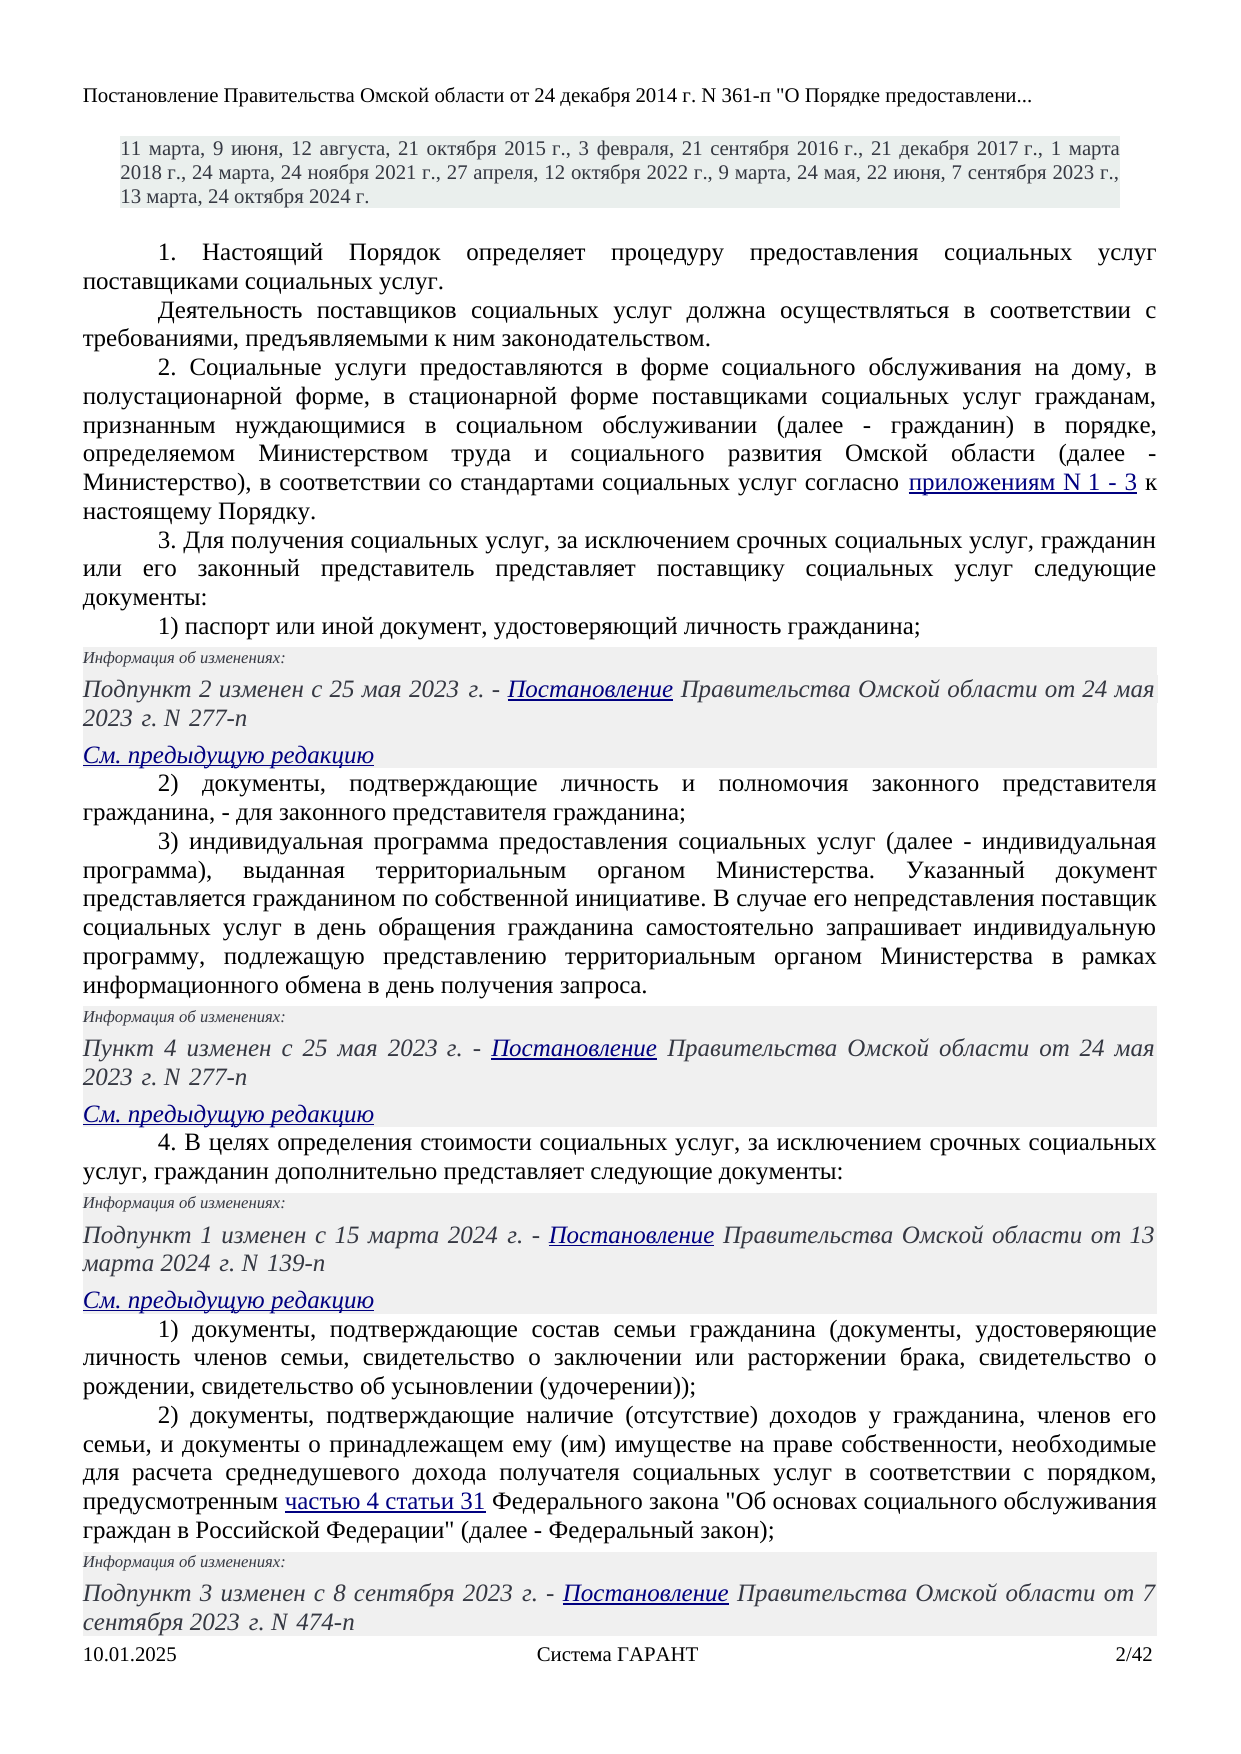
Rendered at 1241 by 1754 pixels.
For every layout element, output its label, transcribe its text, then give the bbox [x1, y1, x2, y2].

text Подпункт 2 изменен с 25 мая 2023 г. - Постановление Правительства Омской области от 24 мая 2023 г. N 277-п [83, 674, 1157, 732]
text Информация об изменениях: [287, 1552, 1157, 1571]
text 1. Настоящий Порядок определяет процедуру предоставления социальных услуг поставщиками социальных услуг. [83, 237, 1157, 295]
text 3) индивидуальная программа предоставления социальных услуг (далее - индивидуальная программа), выданная территориальным органом Министерства. Указанный документ представляется гражданином по собственной инициативе. В случае его непредставления поставщик социальных услуг в день обращения гражданина самостоятельно запрашивает индивидуальную программу, подлежащую представлению территориальным органом Министерства в рамках информационного обмена в день получения запроса. [83, 826, 1157, 998]
text 11 марта, 9 июня, 12 августа, 21 октября 2015 г., 3 февраля, 21 сентября 2016 г., 21 декабря 2017 г., 1 марта 2018 г., 24 марта, 24 ноября 2021 г., 27 апреля, 12 октября 2022 г., 9 марта, 24 мая, 22 июня, 7 сентября 2023 г., 13 марта, 24 октября 2024 г. [369, 184, 1120, 208]
text Подпункт 3 изменен с 8 сентября 2023 г. - Постановление Правительства Омской области от 7 сентября 2023 г. N 474-п [357, 1607, 1157, 1636]
text См. предыдущую редакцию [377, 1099, 1157, 1127]
text Информация об изменениях: [287, 1193, 1157, 1212]
text 3. Для получения социальных услуг, за исключением срочных социальных услуг, гражданин или его законный представитель представляет поставщику социальных услуг следующие документы: [83, 525, 1157, 611]
text 2) документы, подтверждающие наличие (отсутствие) доходов у гражданина, членов его семьи, и документы о принадлежащем ему (им) имуществе на праве собственности, необходимые для расчета среднедушевого дохода получателя социальных услуг в соответствии с порядком, предусмотренным частью 4 статьи 31 Федерального закона "Об основах социального обслуживания граждан в Российской Федерации" (далее - Федеральный закон); [83, 1400, 1157, 1544]
text 2. Социальные услуги предоставляются в форме социального обслуживания на дому, в полустационарной форме, в стационарной форме поставщиками социальных услуг гражданам, признанным нуждающимися в социальном обслуживании (далее - гражданин) в порядке, определяемом Министерством труда и социального развития Омской области (далее - Министерство), в соответствии со стандартами социальных услуг согласно приложениям N 1 - 3 к настоящему Порядку. [83, 352, 1157, 525]
text Деятельность поставщиков социальных услуг должна осуществляться в соответствии с требованиями, предъявляемыми к ним законодательством. [83, 295, 1157, 352]
text Подпункт 1 изменен с 15 марта 2024 г. - Постановление Правительства Омской области от 13 марта 2024 г. N 139-п [83, 1246, 1157, 1277]
text 2) документы, подтверждающие личность и полномочия законного представителя гражданина, - для законного представителя гражданина; [83, 768, 1157, 826]
text Пункт 4 изменен с 25 мая 2023 г. - Постановление Правительства Омской области от 24 мая 2023 г. N 277-п [250, 1062, 1157, 1091]
text 1) документы, подтверждающие состав семьи гражданина (документы, удостоверяющие личность членов семьи, свидетельство о заключении или расторжении брака, свидетельство о рождении, свидетельство об усыновлении (удочерении)); [83, 1314, 1157, 1400]
text 4. В целях определения стоимости социальных услуг, за исключением срочных социальных услуг, гражданин дополнительно представляет следующие документы: [83, 1127, 1157, 1185]
text См. предыдущую редакцию [377, 1285, 1157, 1314]
text См. предыдущую редакцию [377, 740, 1157, 768]
text 1) паспорт или иной документ, удостоверяющий личность гражданина; [83, 611, 1157, 640]
text Информация об изменениях: [287, 1006, 1157, 1026]
text Информация об изменениях: [83, 647, 1157, 667]
